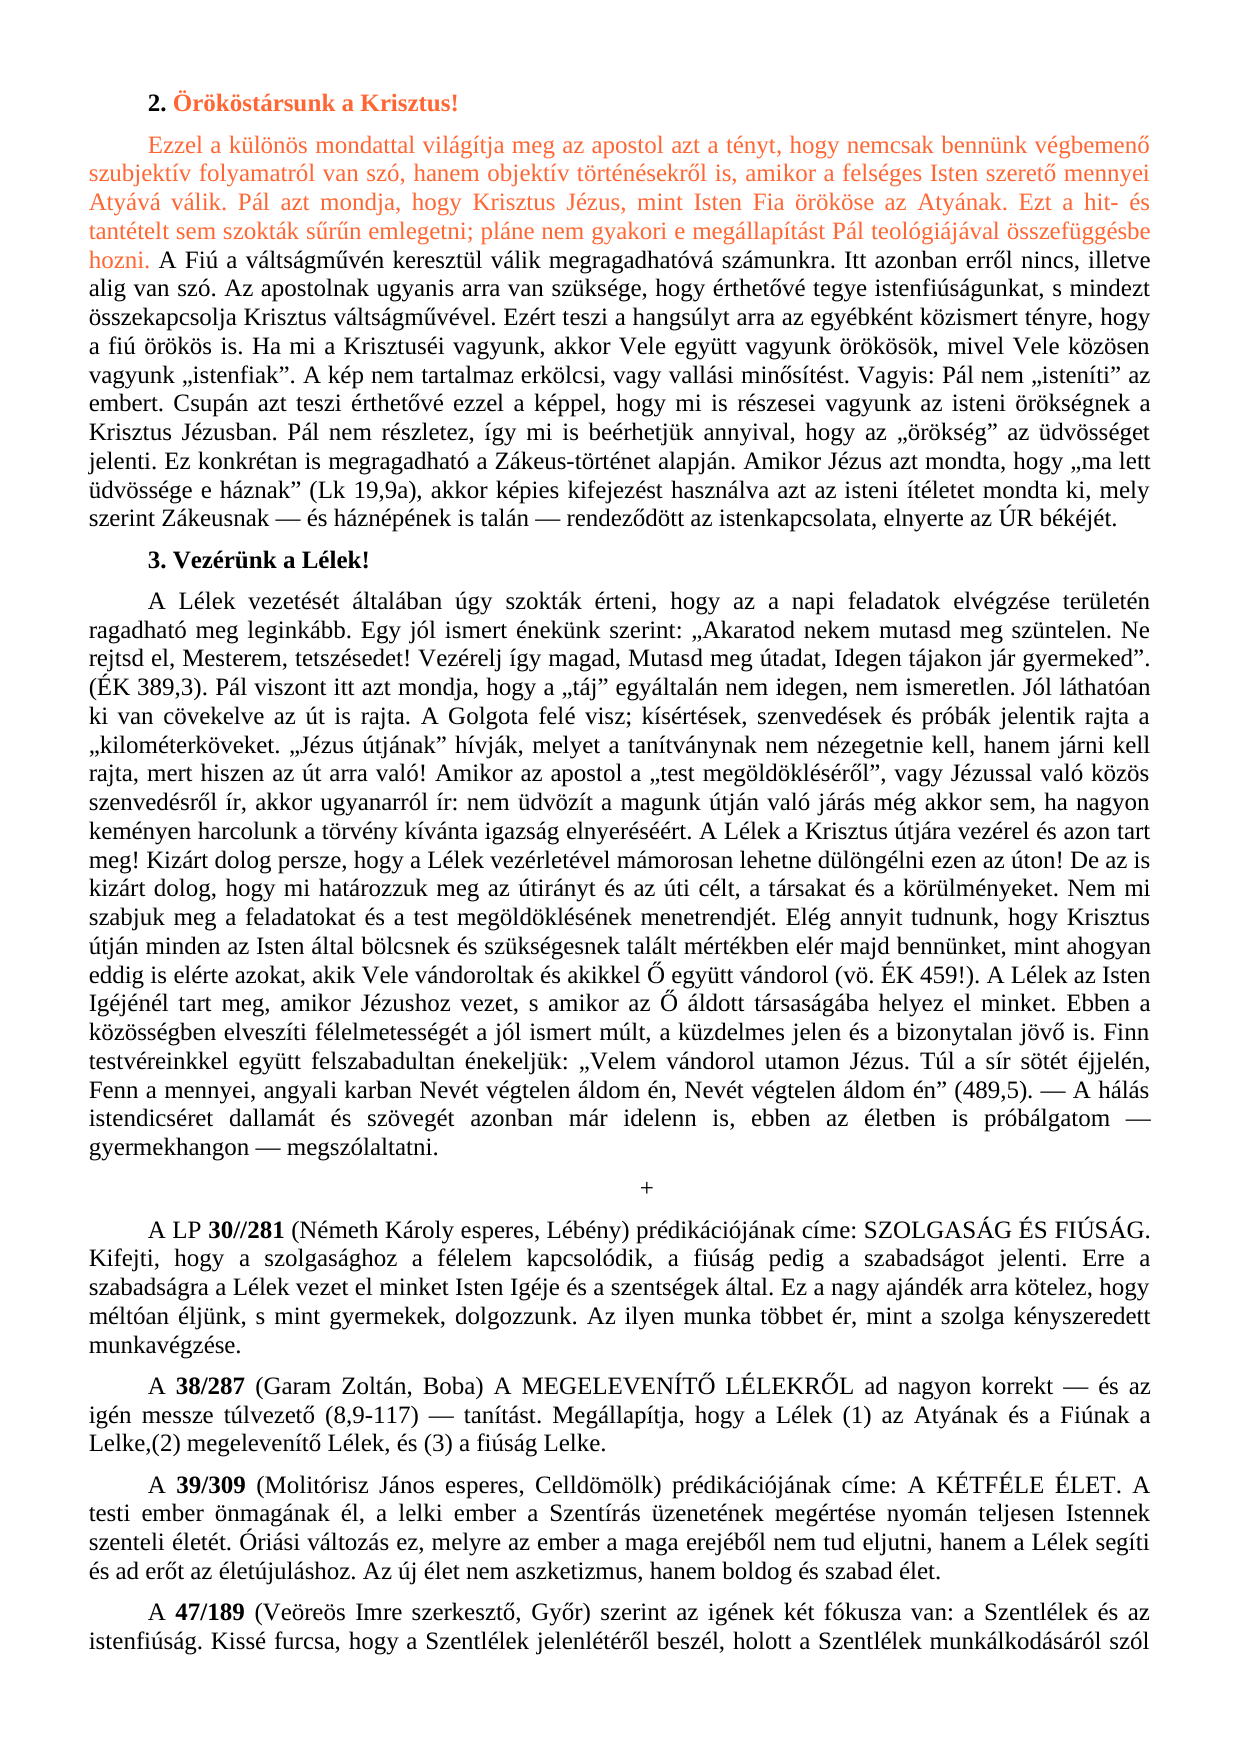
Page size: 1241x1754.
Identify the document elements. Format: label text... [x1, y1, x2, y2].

text Ezzel a különös mondattal világítja meg az apostol azt a tényt, hogy nemcsak bennünk végbemenő szubjektív folyamatról van szó, hanem objektív történésekről is, amikor a felséges Isten szerető mennyei Atyává válik. Pál azt mondja, hogy Krisztus Jézus, mint Isten Fia örököse az Atyának. Ezt a hit- és tantételt sem szokták sűrűn emlegetni; pláne nem gyakori e megállapítást Pál teológiájával összefüggésbe hozni. A Fiú a váltságművén keresztül válik megragadhatóvá számunkra. Itt azonban erről nincs, illetve alig van szó. Az apostolnak ugyanis arra van szüksége, hogy érthetővé tegye istenfiúságunkat, s mindezt összekapcsolja Krisztus váltságművével. Ezért teszi a hangsúlyt arra az egyébként közismert tényre, hogy a fiú örökös is. Ha mi a Krisztuséi vagyunk, akkor Vele együtt vagyunk örökösök, mivel Vele közösen vagyunk „istenfiak”. A kép nem tartalmaz erkölcsi, vagy vallási minősítést. Vagyis: Pál nem „isteníti” az embert. Csupán azt teszi érthetővé ezzel a képpel, hogy mi is részesei vagyunk az isteni örökségnek a Krisztus Jézusban. Pál nem részletez, így mi is beérhetjük annyival, hogy az „örökség” az üdvösséget jelenti. Ez konkrétan is megragadható a Zákeus-történet alapján. Amikor Jézus azt mondta, hogy „ma lett üdvössége e háznak” (Lk 19,9a), akkor képies kifejezést használva azt az isteni ítéletet mondta ki, mely szerint Zákeusnak — és háznépének is talán — rendeződött az istenkapcsolata, elnyerte az ÚR békéjét. [88, 130, 1152, 532]
text A 47/189 (Veöreös Imre szerkesztő, Győr) szerint az igének két fókusza van: a Szentlélek és az istenfiúság. Kissé furcsa, hogy a Szentlélek jelenlétéről beszél, holott a Szentlélek munkálkodásáról szól [88, 1597, 1152, 1655]
text A 38/287 (Garam Zoltán, Boba) A MEGELEVENÍTŐ LÉLEKRŐL ad nagyon korrekt — és az igén messze túlvezető (8,9-117) — tanítást. Megállapítja, hogy a Lélek (1) az Atyának és a Fiúnak a Lelke,(2) megelevenítő Lélek, és (3) a fiúság Lelke. [88, 1371, 1152, 1457]
text + [88, 1173, 1152, 1202]
text A 39/309 (Molitórisz János esperes, Celldömölk) prédikációjának címe: A KÉTFÉLE ÉLET. A testi ember önmagának él, a lelki ember a Szentírás üzenetének megértése nyomán teljesen Istennek szenteli életét. Óriási változás ez, melyre az ember a maga erejéből nem tud eljutni, hanem a Lélek segíti és ad erőt az életújuláshoz. Az új élet nem aszketizmus, hanem boldog és szabad élet. [88, 1470, 1152, 1585]
text A Lélek vezetését általában úgy szokták érteni, hogy az a napi feladatok elvégzése területén ragadható meg leginkább. Egy jól ismert énekünk szerint: „Akaratod nekem mutasd meg szüntelen. Ne rejtsd el, Mesterem, tetszésedet! Vezérelj így magad, Mutasd meg útadat, Idegen tájakon jár gyermeked”. (ÉK 389,3). Pál viszont itt azt mondja, hogy a „táj” egyáltalán nem idegen, nem ismeretlen. Jól láthatóan ki van cövekelve az út is rajta. A Golgota felé visz; kísértések, szenvedések és próbák jelentik rajta a „kilométerköveket. „Jézus útjának” hívják, melyet a tanítványnak nem nézegetnie kell, hanem járni kell rajta, mert hiszen az út arra való! Amikor az apostol a „test megöldökléséről”, vagy Jézussal való közös szenvedésről ír, akkor ugyanarról ír: nem üdvözít a magunk útján való járás még akkor sem, ha nagyon keményen harcolunk a törvény kívánta igazság elnyeréséért. A Lélek a Krisztus útjára vezérel és azon tart meg! Kizárt dolog persze, hogy a Lélek vezérletével mámorosan lehetne dülöngélni ezen az úton! De az is kizárt dolog, hogy mi határozzuk meg az útirányt és az úti célt, a társakat és a körülményeket. Nem mi szabjuk meg a feladatokat és a test megöldöklésének menetrendjét. Elég annyit tudnunk, hogy Krisztus útján minden az Isten által bölcsnek és szükségesnek talált mértékben elér majd bennünket, mint ahogyan eddig is elérte azokat, akik Vele vándoroltak és akikkel Ő együtt vándorol (vö. ÉK 459!). A Lélek az Isten Igéjénél tart meg, amikor Jézushoz vezet, s amikor az Ő áldott társaságába helyez el minket. Ebben a közösségben elveszíti félelmetességét a jól ismert múlt, a küzdelmes jelen és a bizonytalan jövő is. Finn testvéreinkkel együtt felszabadultan énekeljük: „Velem vándorol utamon Jézus. Túl a sír sötét éjjelén, Fenn a mennyei, angyali karban Nevét végtelen áldom én, Nevét végtelen áldom én” (489,5). — A hálás istendicséret dallamát és szövegét azonban már idelenn is, ebben az életben is próbálgatom — gyermekhangon — megszólaltatni. [88, 586, 1152, 1161]
text A LP 30//281 (Németh Károly esperes, Lébény) prédikációjának címe: SZOLGASÁG ÉS FIÚSÁG. Kifejti, hogy a szolgasághoz a félelem kapcsolódik, a fiúság pedig a szabadságot jelenti. Erre a szabadságra a Lélek vezet el minket Isten Igéje és a szentségek által. Ez a nagy ajándék arra kötelez, hogy méltóan éljünk, s mint gyermekek, dolgozzunk. Az ilyen munka többet ér, mint a szolga kényszeredett munkavégzése. [88, 1215, 1152, 1358]
text 3. Vezérünk a Lélek! [88, 545, 1152, 573]
text 2. Örököstársunk a Krisztus! [88, 88, 1152, 117]
